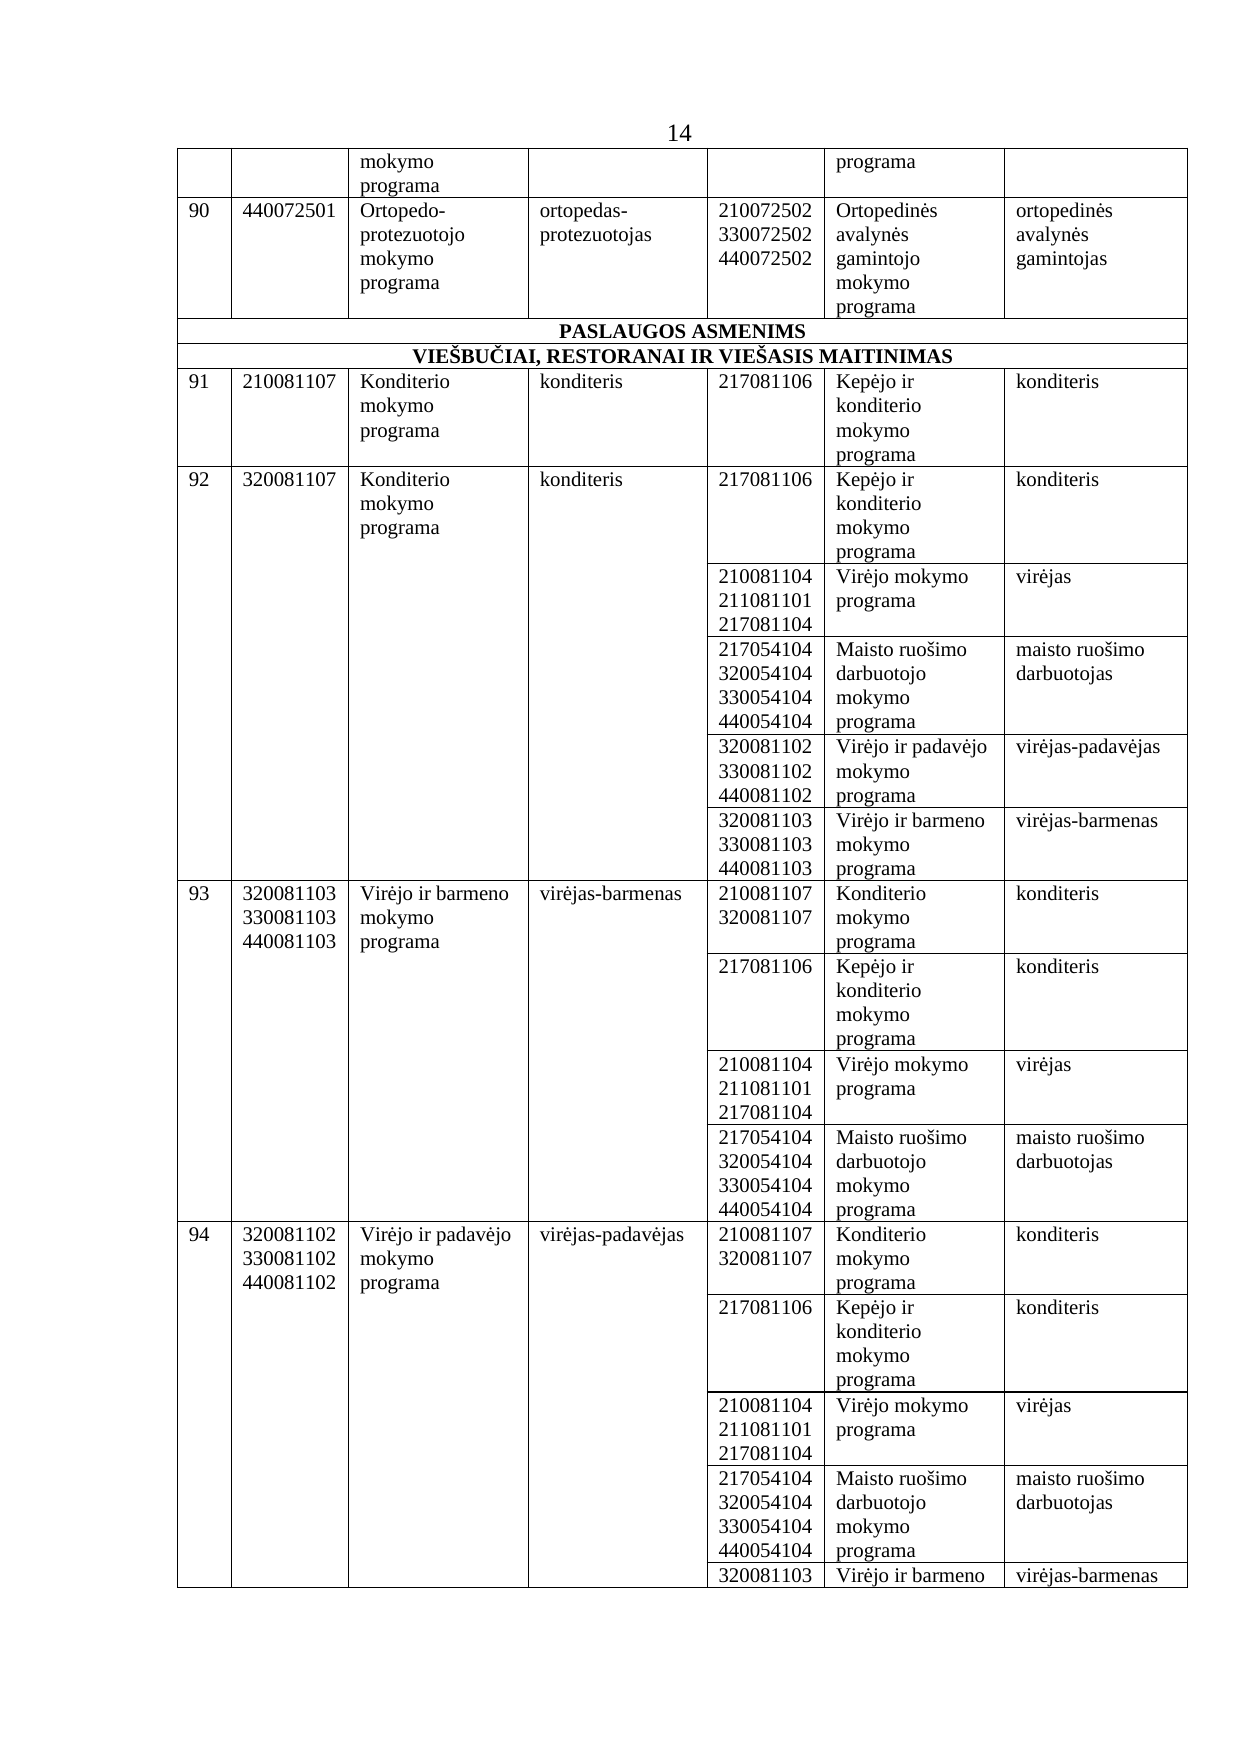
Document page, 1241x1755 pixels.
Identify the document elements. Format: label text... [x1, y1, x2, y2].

table_cell 217081106 [708, 369, 824, 466]
table_cell Kepėjo ir konditerio mokymo programa [825, 1295, 1004, 1391]
table_cell Virėjo ir padavėjo mokymo programa [825, 735, 1004, 807]
table_cell virėjas-barmenas [529, 881, 707, 1221]
table_cell mokymo programa [349, 149, 528, 197]
table_cell Virėjo ir barmeno mokymo programa [825, 808, 1004, 880]
table_cell Maisto ruošimo darbuotojo mokymo programa [825, 1466, 1004, 1562]
table_cell Virėjo mokymo programa [825, 564, 1004, 636]
table_cell Virėjo mokymo programa [825, 1393, 1004, 1465]
table_cell Virėjo ir padavėjo mokymo programa [349, 1222, 528, 1587]
table_cell Virėjo ir barmeno [825, 1563, 1004, 1587]
table_cell 210081104 211081101 217081104 [708, 1393, 824, 1465]
table_cell virėjas-padavėjas [529, 1222, 707, 1587]
table_cell 217054104 320054104 330054104 440054104 [708, 637, 824, 733]
table_cell programa [825, 149, 1004, 197]
table_cell konditeris [529, 369, 707, 466]
table_cell virėjas [1005, 1393, 1187, 1465]
table_cell 320081103 330081103 440081103 [708, 808, 824, 880]
table_cell konditeris [1005, 369, 1187, 466]
table_cell konditeris [1005, 467, 1187, 563]
table_cell [529, 149, 707, 197]
table_cell virėjas-barmenas [1005, 808, 1187, 880]
table_cell 210081107 [232, 369, 348, 466]
table_cell Ortopedinės avalynės gamintojo mokymo programa [825, 198, 1004, 318]
table_cell 320081103 [708, 1563, 824, 1587]
table_cell 210081107 320081107 [708, 881, 824, 953]
table_cell 210081107 320081107 [708, 1222, 824, 1294]
table_cell 320081102 330081102 440081102 [232, 1222, 348, 1587]
table_cell 210072502 330072502 440072502 [708, 198, 824, 318]
table_cell virėjas-padavėjas [1005, 735, 1187, 807]
table_cell Virėjo ir barmeno mokymo programa [349, 881, 528, 1221]
table_cell Kepėjo ir konditerio mokymo programa [825, 369, 1004, 466]
table_cell virėjas [1005, 564, 1187, 636]
table_cell 210081104 211081101 217081104 [708, 564, 824, 636]
table_cell Konditerio mokymo programa [349, 369, 528, 466]
table_cell [1005, 149, 1187, 197]
table_cell Maisto ruošimo darbuotojo mokymo programa [825, 637, 1004, 733]
table_cell 217054104 320054104 330054104 440054104 [708, 1466, 824, 1562]
table_cell 217081106 [708, 1295, 824, 1391]
table_cell 90 [178, 198, 231, 318]
table_cell maisto ruošimo darbuotojas [1005, 1466, 1187, 1562]
table_cell konditeris [1005, 1222, 1187, 1294]
table_cell ortopedinės avalynės gamintojas [1005, 198, 1187, 318]
table_cell [178, 149, 231, 197]
table_cell VIEŠBUČIAI, RESTORANAI IR VIEŠASIS MAITINIMAS [178, 344, 1187, 368]
table_cell Konditerio mokymo programa [825, 881, 1004, 953]
table_cell 93 [178, 881, 231, 1221]
table_cell virėjas-barmenas [1005, 1563, 1187, 1587]
table_cell Maisto ruošimo darbuotojo mokymo programa [825, 1125, 1004, 1221]
table_cell 92 [178, 467, 231, 880]
table_cell 217081106 [708, 467, 824, 563]
table_cell Konditerio mokymo programa [825, 1222, 1004, 1294]
table_cell 94 [178, 1222, 231, 1587]
table_cell Kepėjo ir konditerio mokymo programa [825, 954, 1004, 1050]
table_cell maisto ruošimo darbuotojas [1005, 1125, 1187, 1221]
table_cell ortopedas-protezuotojas [529, 198, 707, 318]
table_cell 91 [178, 369, 231, 466]
table_cell 217081106 [708, 954, 824, 1050]
table_cell 440072501 [232, 198, 348, 318]
table_cell Konditerio mokymo programa [349, 467, 528, 880]
table_cell virėjas [1005, 1051, 1187, 1124]
table_cell konditeris [1005, 954, 1187, 1050]
table_cell 320081102 330081102 440081102 [708, 735, 824, 807]
table_cell konditeris [1005, 1295, 1187, 1391]
table_cell PASLAUGOS ASMENIMS [178, 319, 1187, 343]
table_cell maisto ruošimo darbuotojas [1005, 637, 1187, 733]
table_cell 320081107 [232, 467, 348, 880]
table_cell [232, 149, 348, 197]
table_cell konditeris [529, 467, 707, 880]
table_cell 320081103 330081103 440081103 [232, 881, 348, 1221]
table_cell Ortopedo-protezuotojo mokymo programa [349, 198, 528, 318]
table_cell konditeris [1005, 881, 1187, 953]
table_cell 210081104 211081101 217081104 [708, 1051, 824, 1124]
table_cell Virėjo mokymo programa [825, 1051, 1004, 1124]
table_cell 217054104 320054104 330054104 440054104 [708, 1125, 824, 1221]
table_cell [708, 149, 824, 197]
table_cell Kepėjo ir konditerio mokymo programa [825, 467, 1004, 563]
